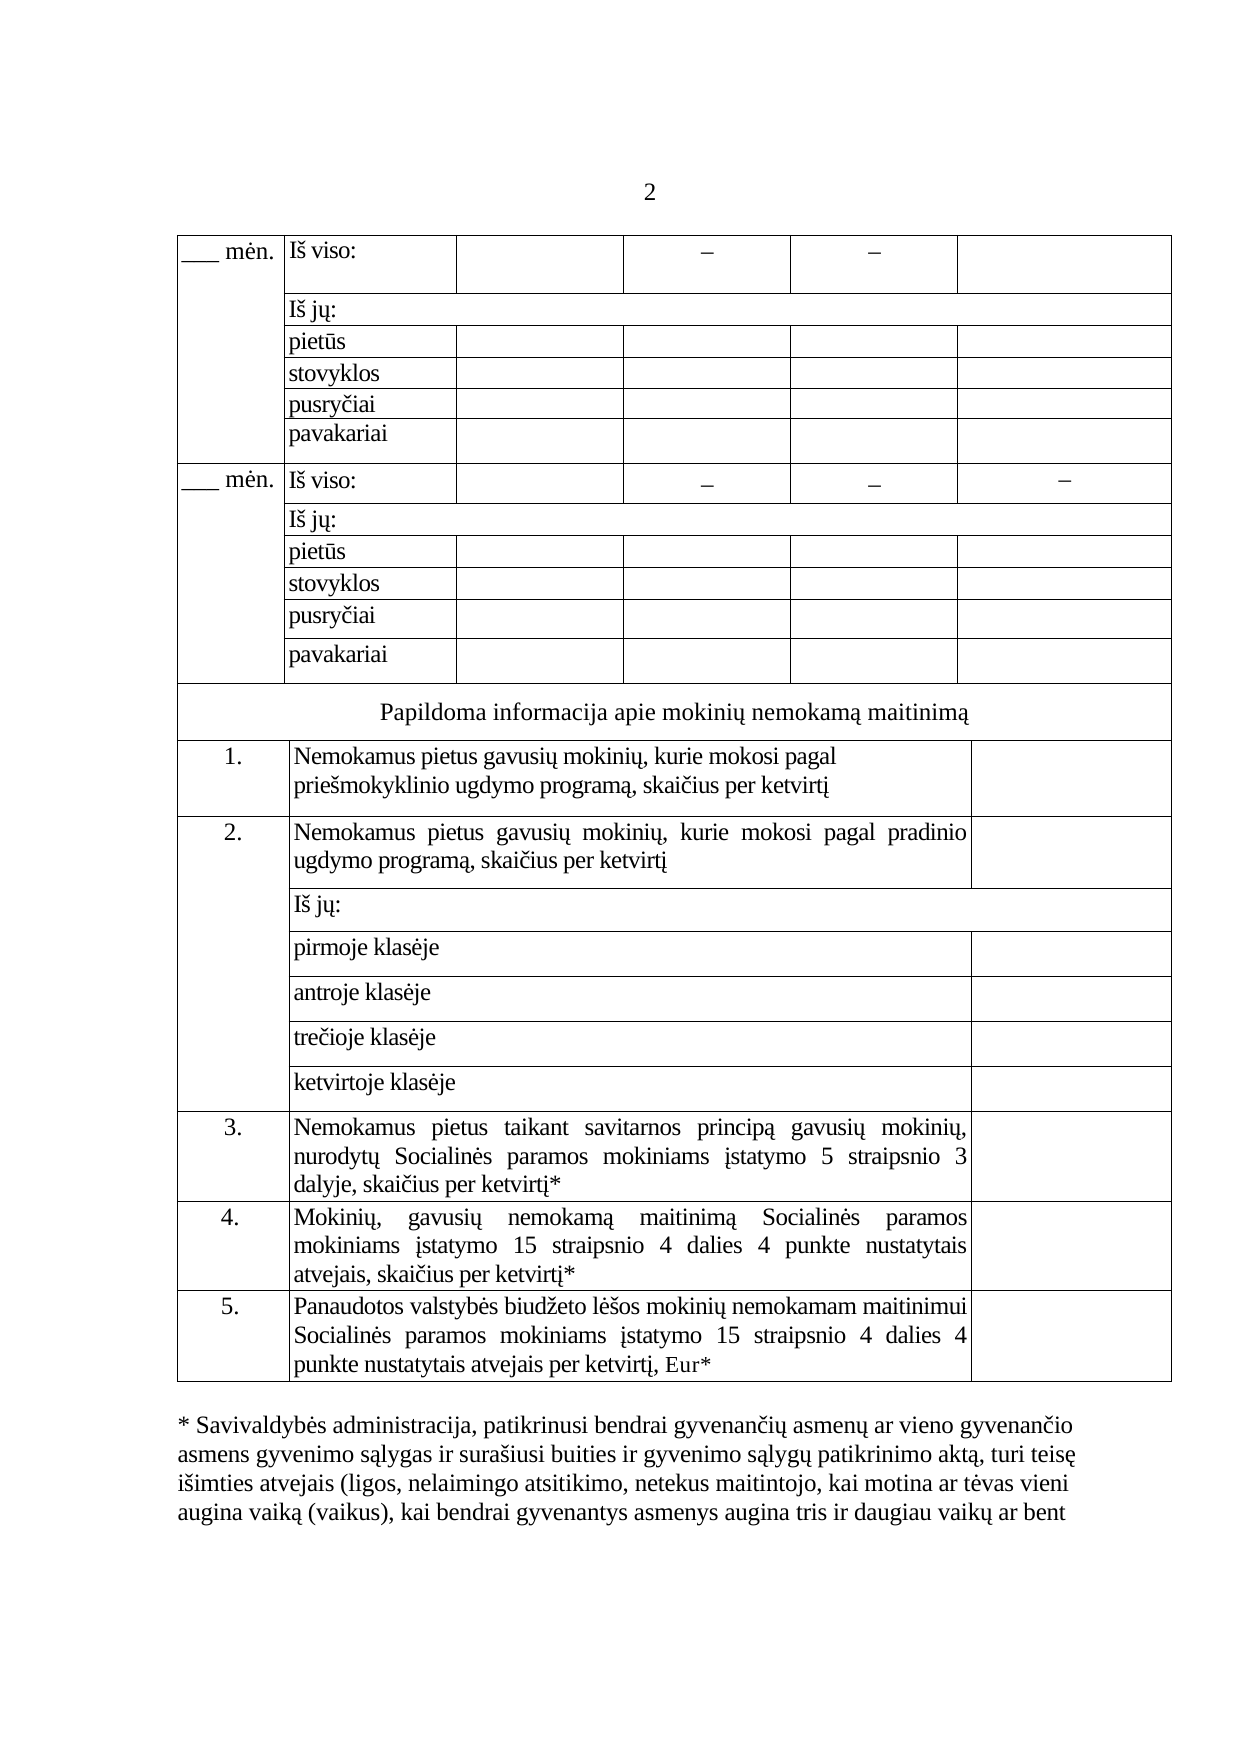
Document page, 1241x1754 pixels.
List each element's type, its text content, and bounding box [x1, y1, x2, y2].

table_cell – [624, 236, 790, 293]
table_cell [972, 932, 1171, 976]
table_cell 4. [178, 1202, 289, 1290]
table_cell [624, 536, 790, 567]
table_cell [624, 639, 790, 682]
table_cell [457, 639, 623, 682]
table_cell [624, 389, 790, 417]
table_cell Nemokamus pietus gavusių mokinių, kurie mokosi pagal pradinio ugdymo programą, skaičius per ketvirtį [290, 817, 971, 888]
table_cell [457, 236, 623, 293]
table_cell [958, 639, 1171, 682]
table_cell [791, 358, 957, 388]
table_cell – [624, 464, 790, 503]
table_cell 3. [178, 1112, 289, 1201]
table_cell 5. [178, 1291, 289, 1381]
table_cell trečioje klasėje [290, 1022, 971, 1066]
table_cell pietūs [285, 536, 456, 567]
table_cell Iš viso: [285, 464, 456, 503]
table_cell [457, 326, 623, 357]
table_cell pusryčiai [285, 600, 456, 638]
table_cell [791, 600, 957, 638]
table_cell ketvirtoje klasėje [290, 1067, 971, 1111]
table_cell [457, 358, 623, 388]
table_cell Iš jų: [285, 294, 1171, 325]
table_cell antroje klasėje [290, 977, 971, 1021]
table_cell [958, 568, 1171, 599]
table_cell [958, 389, 1171, 417]
table_cell – [791, 464, 957, 503]
table_cell Nemokamus pietus gavusių mokinių, kurie mokosi pagal priešmokyklinio ugdymo programą, skaičius per ketvirtį [290, 741, 971, 816]
table_cell [791, 568, 957, 599]
table_cell stovyklos [285, 568, 456, 599]
table_cell ___ mėn. [178, 464, 284, 682]
table_cell – [791, 236, 957, 293]
table_cell Nemokamus pietus taikant savitarnos principą gavusių mokinių, nurodytų Socialinės paramos mokiniams įstatymo 5 straipsnio 3 dalyje, skaičius per ketvirtį* [290, 1112, 971, 1201]
table_cell [972, 1202, 1171, 1290]
table_cell pirmoje klasėje [290, 932, 971, 976]
table_cell [972, 977, 1171, 1021]
table_cell [958, 600, 1171, 638]
table_cell [972, 741, 1171, 816]
table_cell [457, 464, 623, 503]
table_cell [972, 1067, 1171, 1111]
table_cell [624, 326, 790, 357]
table_cell [958, 358, 1171, 388]
table_cell Panaudotos valstybės biudžeto lėšos mokinių nemokamam maitinimui Socialinės paramos mokiniams įstatymo 15 straipsnio 4 dalies 4 punkte nustatytais atvejais per ketvirtį, Eur* [290, 1291, 971, 1381]
table_cell [624, 600, 790, 638]
table_cell [972, 1022, 1171, 1066]
table_cell [791, 536, 957, 567]
table_cell [958, 536, 1171, 567]
table_cell [624, 568, 790, 599]
table_cell pavakariai [285, 419, 456, 463]
table_cell [457, 536, 623, 567]
table_cell [624, 358, 790, 388]
table_cell [972, 1291, 1171, 1381]
table_cell [457, 568, 623, 599]
table_cell 1. [178, 741, 289, 816]
table_cell [972, 1112, 1171, 1201]
table_cell [958, 419, 1171, 463]
table_cell ___ mėn. [178, 236, 284, 463]
table_cell Papildoma informacija apie mokinių nemokamą maitinimą [178, 684, 1171, 740]
table_cell [791, 639, 957, 682]
table_cell stovyklos [285, 358, 456, 388]
table_cell Iš viso: [285, 236, 456, 293]
table_cell [457, 389, 623, 417]
table_cell [791, 419, 957, 463]
table_cell [791, 326, 957, 357]
table_cell Iš jų: [290, 889, 1171, 931]
table_cell [457, 419, 623, 463]
table_cell pusryčiai [285, 389, 456, 417]
table_cell Mokinių, gavusių nemokamą maitinimą Socialinės paramos mokiniams įstatymo 15 straipsnio 4 dalies 4 punkte nustatytais atvejais, skaičius per ketvirtį* [290, 1202, 971, 1290]
table_cell [958, 326, 1171, 357]
table_cell – [958, 464, 1171, 503]
text * Savivaldybės administracija, patikrinusi bendrai gyvenančių asmenų ar vieno gyvenančio asmens gyvenimo sąlygas ir surašiusi buities ir gyvenimo sąlygų patikrinimo aktą, turi teisę išimties atvejais (ligos, nelaimingo atsitikimo, netekus maitintojo, kai motina ar tėvas vieni augina vaiką (vaikus), kai bendrai gyvenantys asmenys augina tris ir daugiau vaikų ar bent [177, 1411, 1122, 1526]
table_cell [972, 817, 1171, 888]
table_cell [791, 389, 957, 417]
table_cell 2. [178, 817, 289, 1111]
table_cell [624, 419, 790, 463]
table_cell Iš jų: [285, 504, 1171, 535]
table_cell [958, 236, 1171, 293]
table_cell pietūs [285, 326, 456, 357]
table_cell [457, 600, 623, 638]
table_cell pavakariai [285, 639, 456, 682]
